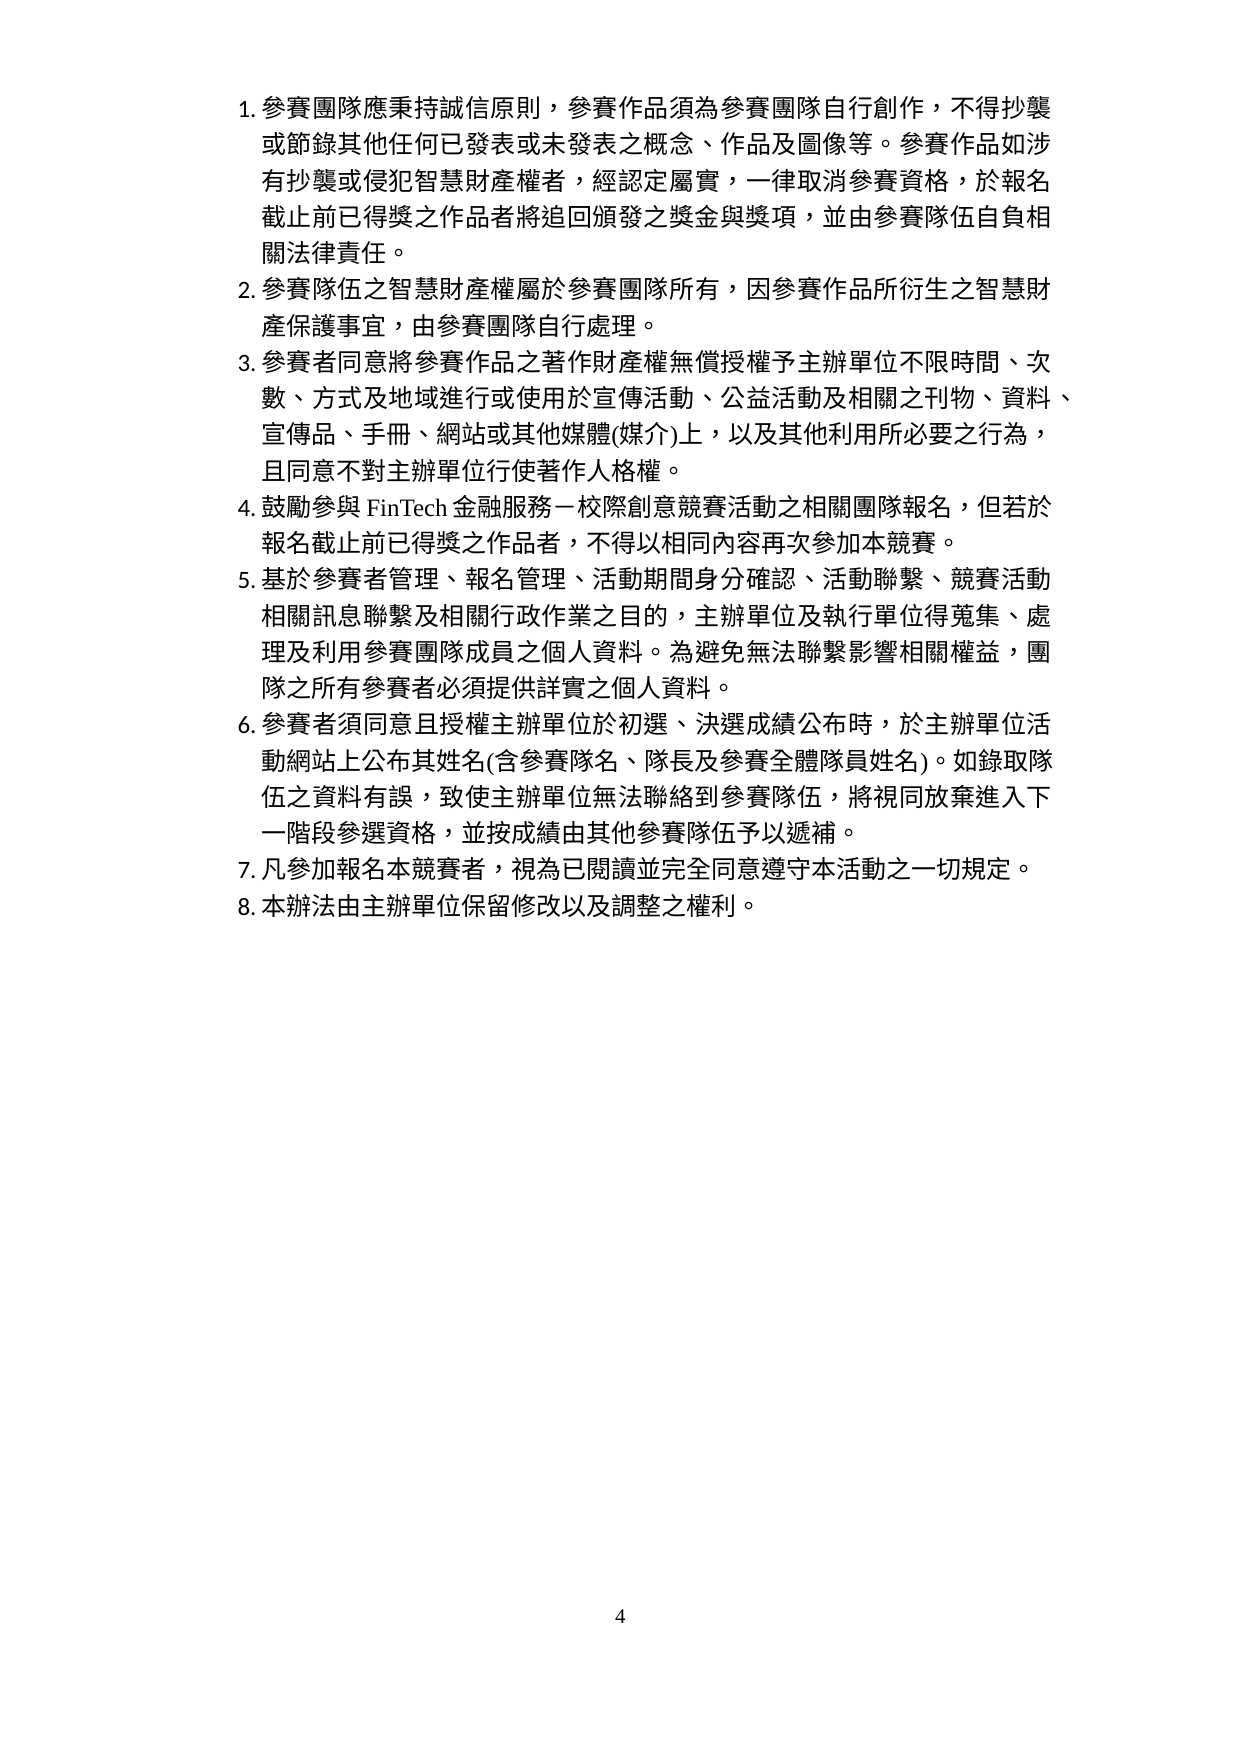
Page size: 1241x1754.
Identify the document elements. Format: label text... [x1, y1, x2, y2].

list 參賽隊伍之智慧財產權屬於參賽團隊所有，因參賽作品所衍生之智慧財產保護事宜，由參賽團隊自行處理。 [237, 270, 1053, 342]
list 鼓勵參與FinTech金融服務－校際創意競賽活動之相關團隊報名，但若於報名截止前已得獎之作品者，不得以相同內容再次參加本競賽。 [237, 487, 1053, 560]
list 凡參加報名本競賽者，視為已閱讀並完全同意遵守本活動之一切規定。 [237, 850, 1053, 886]
list 參賽者須同意且授權主辦單位於初選、決選成績公布時，於主辦單位活動網站上公布其姓名(含參賽隊名、隊長及參賽全體隊員姓名)。如錄取隊伍之資料有誤，致使主辦單位無法聯絡到參賽隊伍，將視同放棄進入下一階段參選資格，並按成績由其他參賽隊伍予以遞補。 [237, 705, 1053, 850]
list 基於參賽者管理、報名管理、活動期間身分確認、活動聯繫、競賽活動相關訊息聯繫及相關行政作業之目的，主辦單位及執行單位得蒐集、處理及利用參賽團隊成員之個人資料。為避免無法聯繫影響相關權益，團隊之所有參賽者必須提供詳實之個人資料。 [237, 560, 1053, 705]
list 本辦法由主辦單位保留修改以及調整之權利。 [237, 886, 1053, 922]
list 參賽者同意將參賽作品之著作財產權無償授權予主辦單位不限時間、次數、方式及地域進行或使用於宣傳活動、公益活動及相關之刊物、資料、宣傳品、手冊、網站或其他媒體(媒介)上，以及其他利用所必要之行為，且同意不對主辦單位行使著作人格權。 [237, 342, 1053, 487]
list 參賽團隊應秉持誠信原則，參賽作品須為參賽團隊自行創作，不得抄襲或節錄其他任何已發表或未發表之概念、作品及圖像等。參賽作品如涉有抄襲或侵犯智慧財產權者，經認定屬實，一律取消參賽資格，於報名截止前已得獎之作品者將追回頒發之獎金與獎項，並由參賽隊伍自負相關法律責任。 [237, 89, 1053, 270]
